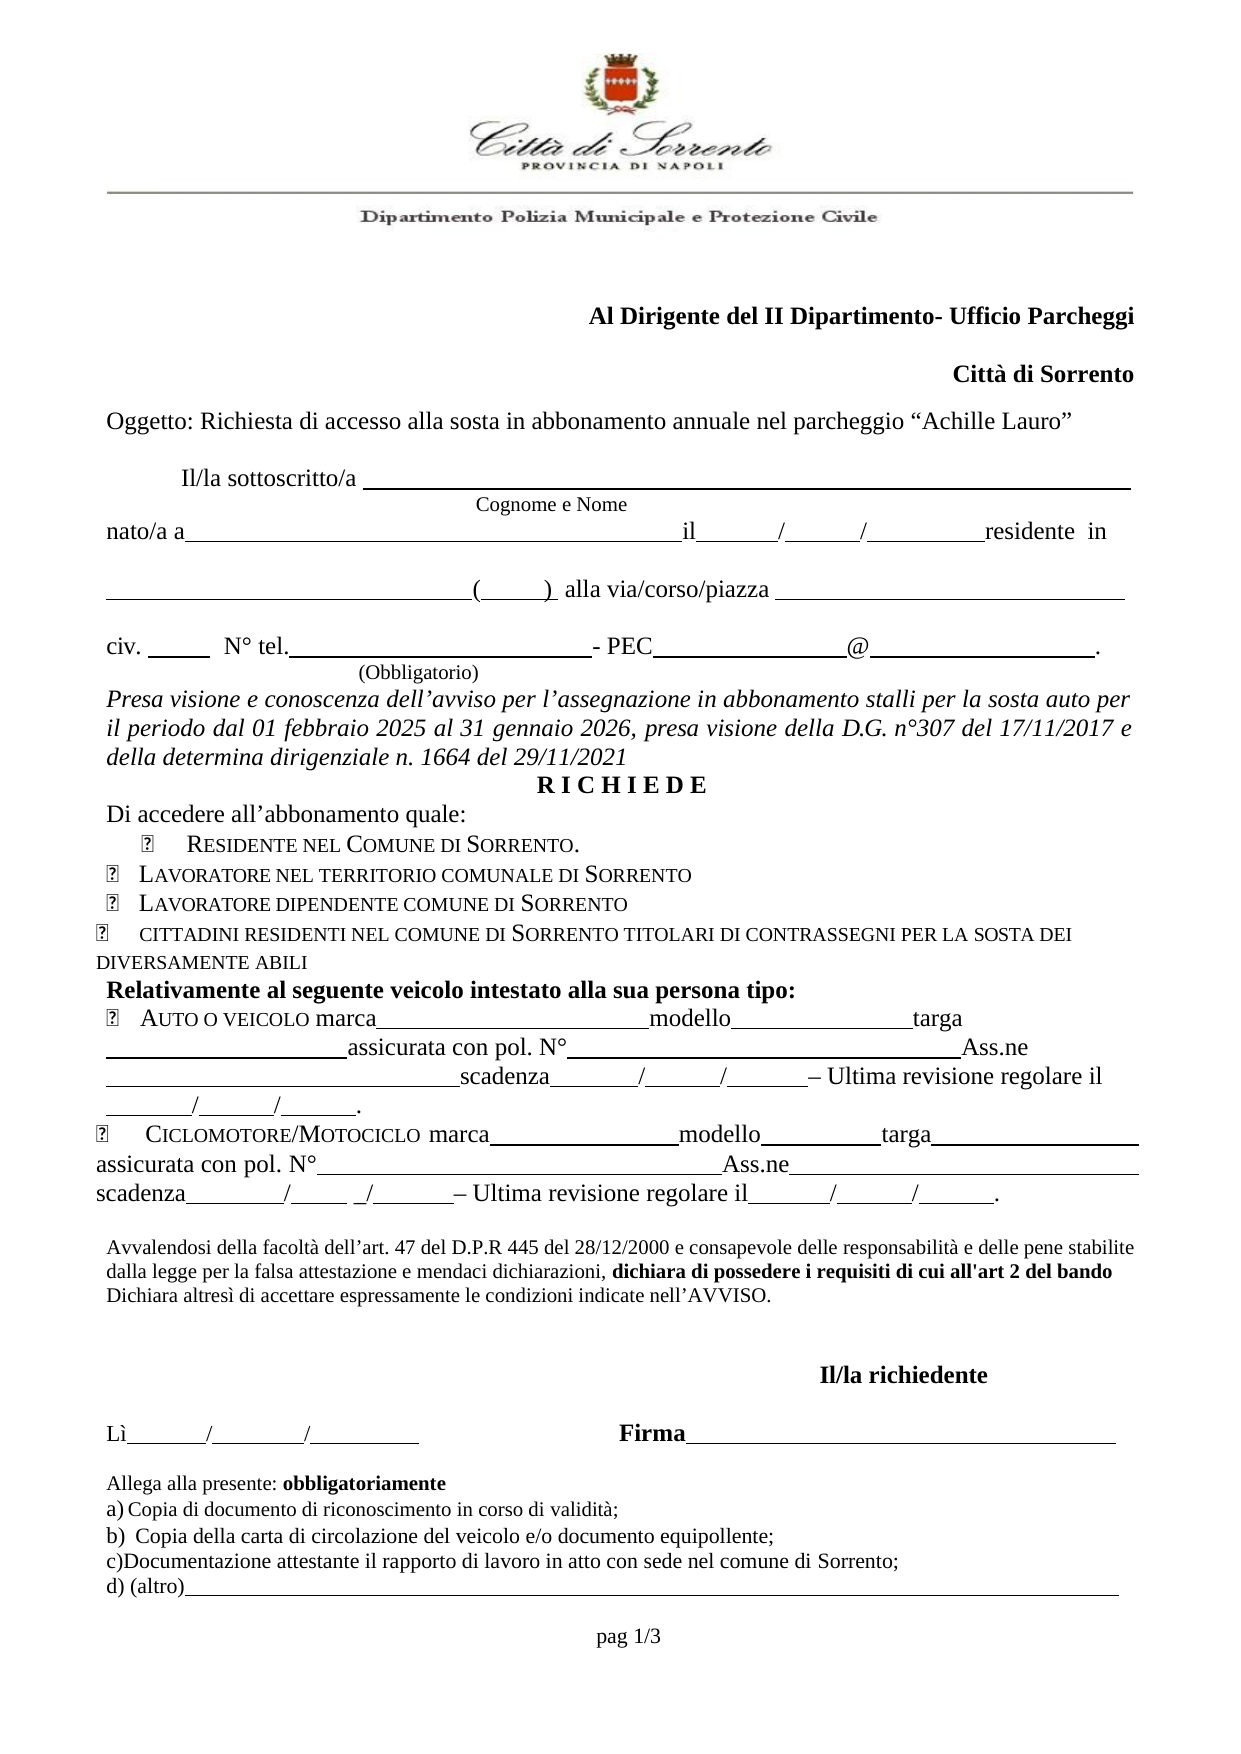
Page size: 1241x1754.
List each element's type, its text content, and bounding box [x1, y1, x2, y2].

subtitle assicurata con pol. N° Ass.ne [106, 1032, 1151, 1061]
subtitle Relativamente al seguente veicolo intestato alla sua persona tipo: [106, 977, 1151, 1004]
text pag 1/3 [106, 1624, 1151, 1649]
list Copia della carta di circolazione del veicolo e/o documento equipollente; c)Documentazione attestante il rapporto di lavoro in atto con sede nel comune di Sorrento; [106, 1522, 900, 1573]
list AUTO O VEICOLO marca modello targa [106, 1004, 1151, 1032]
text Lì / / Firma [106, 1418, 1151, 1447]
text civ. N° tel. - PEC @ . [106, 631, 1151, 660]
subtitle Il/la richiedente [96, 1360, 988, 1389]
text Avvalendosi della facoltà dell’art. 47 del D.P.R 445 del 28/12/2000 e consapevole delle responsabilità e delle pene stabilite dalla legge per la falsa attestazione e mendaci dichiarazioni, dichiara di possedere i requisiti di cui all'art 2 del bando Dichiara altresì di accettare espressamente le condizioni indicate nell’AVVISO. [106, 1235, 1151, 1307]
list Copia di documento di riconoscimento in corso di validità; [106, 1495, 1151, 1522]
subtitle Al Dirigente del II Dipartimento- Ufficio Parcheggi [96, 301, 1134, 330]
subtitle Oggetto: Richiesta di accesso alla sosta in abbonamento annuale nel parcheggio “Achille Lauro” [106, 406, 1151, 435]
text Il/la sottoscritto/a [96, 463, 1131, 492]
subtitle nato/a a il / / residente in [106, 516, 1151, 545]
text / / . [106, 1090, 1151, 1118]
text Allega alla presente: obbligatoriamente [106, 1471, 1151, 1495]
text Presa visione e conoscenza dell’avviso per l’assegnazione in abbonamento stalli per la sosta auto per il periodo dal 01 febbraio 2025 al 31 gennaio 2026, presa visione della D.G. n°307 del 17/11/2017 e della determina dirigenziale n. 1664 del 29/11/2021 [106, 684, 1134, 770]
list CICLOMOTORE/MOTOCICLO marca modello targa assicurata con pol. N° Ass.ne scadenza / _/ – Ultima revisione regolare il / / . [96, 1118, 1140, 1206]
text Città di Sorrento [96, 359, 1134, 387]
text scadenza / / – Ultima revisione regolare il [106, 1061, 1151, 1090]
text d) (altro) [106, 1573, 1151, 1598]
list LAVORATORE DIPENDENTE COMUNE DI SORRENTO [106, 889, 1151, 917]
subtitle Di accedere all’abbonamento quale: [106, 799, 1151, 828]
text (Obbligatorio) [358, 660, 1151, 684]
text Cognome e Nome [96, 492, 1007, 516]
list RESIDENTE NEL COMUNE DI SORRENTO. [141, 828, 1151, 858]
text ( ) alla via/corso/piazza [106, 574, 1151, 603]
list LAVORATORE NEL TERRITORIO COMUNALE DI SORRENTO [106, 858, 1151, 889]
subtitle R I C H I E D E [96, 771, 1147, 799]
list CITTADINI RESIDENTI NEL COMUNE DI SORRENTO TITOLARI DI CONTRASSEGNI PER LA SOSTA DEI DIVERSAMENTE ABILI [96, 917, 1134, 974]
